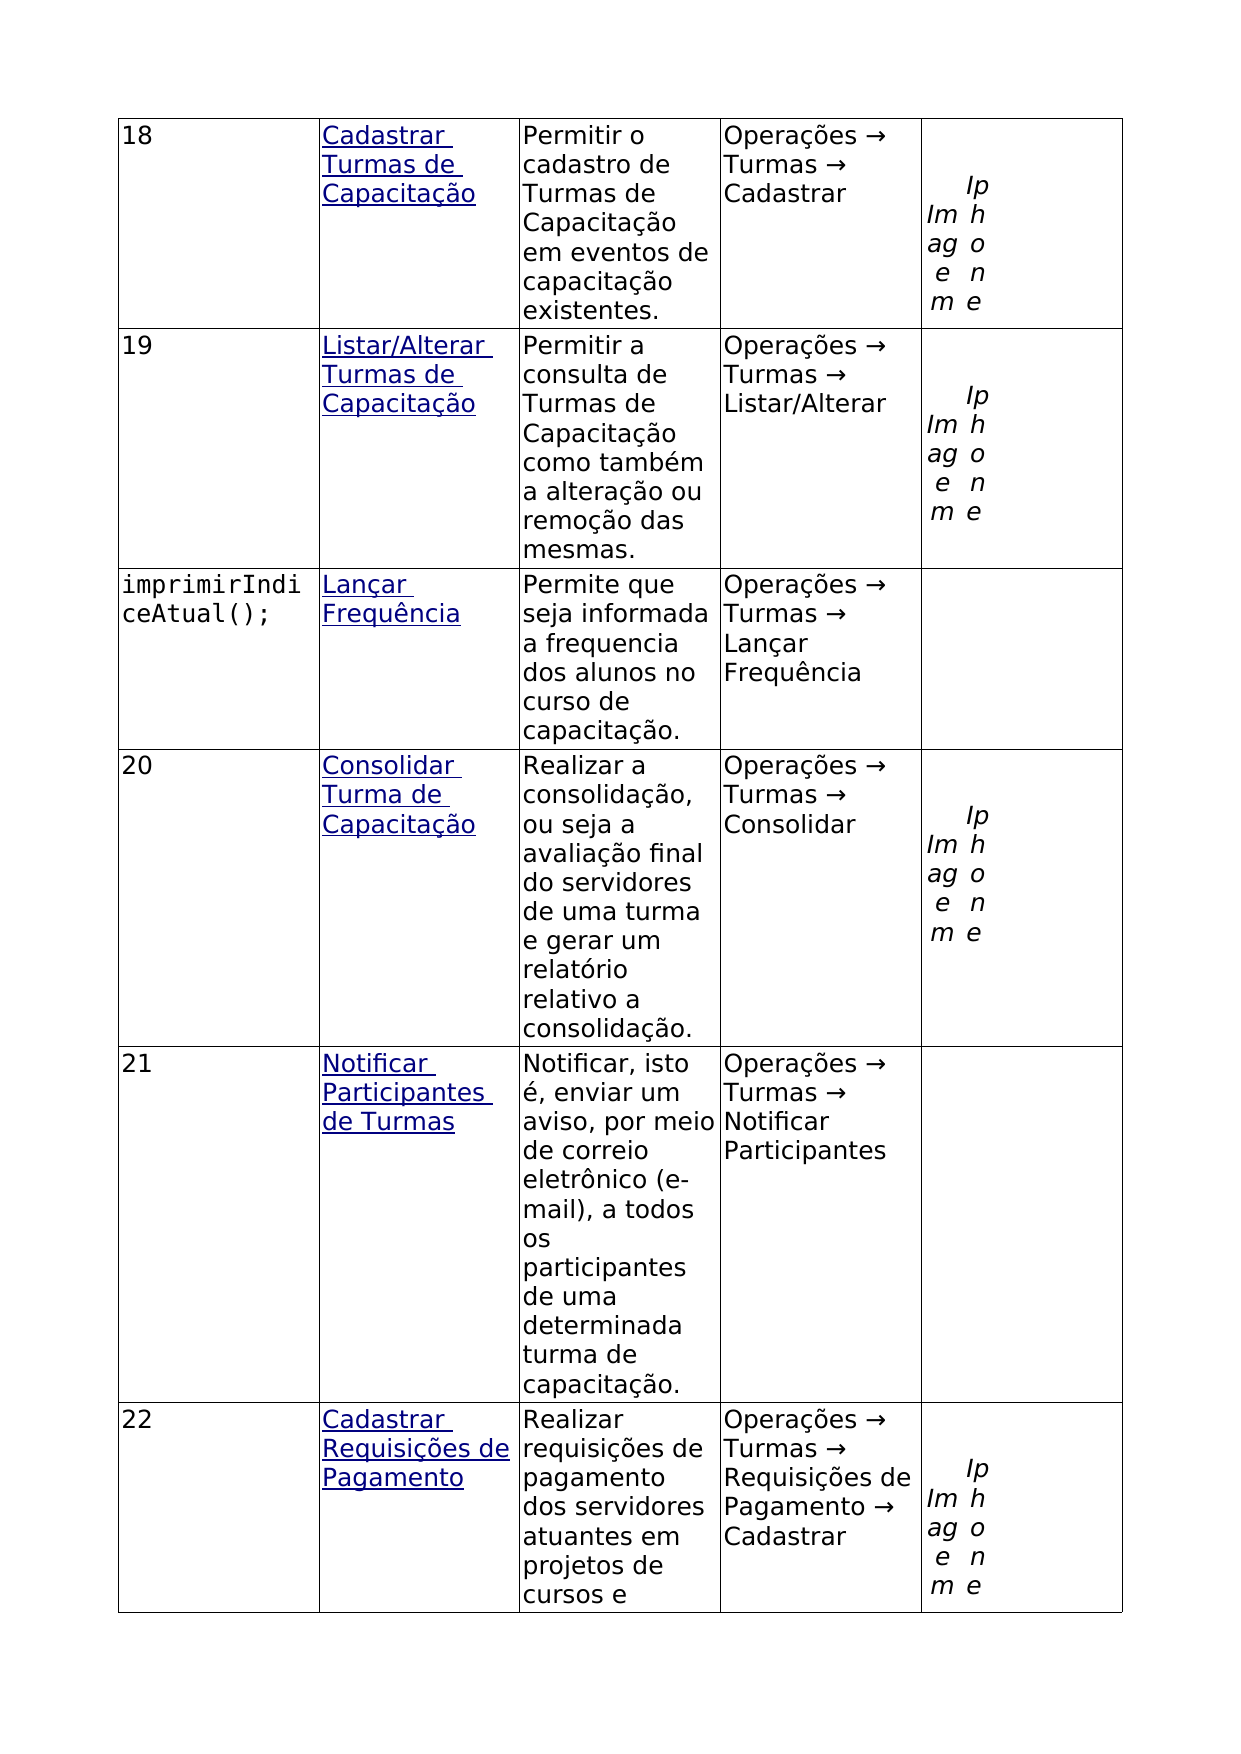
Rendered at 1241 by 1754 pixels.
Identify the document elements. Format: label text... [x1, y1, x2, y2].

table_cell [922, 329, 1122, 567]
table_cell [922, 1403, 1122, 1612]
table_cell 18 [119, 119, 319, 328]
table_cell 19 [119, 329, 319, 567]
table_cell Cadastrar Requisições de Pagamento [320, 1403, 519, 1612]
table_cell Permite que seja informada a frequencia dos alunos no curso de capacitação. [520, 569, 720, 748]
table_cell Permitir o cadastro de Turmas de Capacitação em eventos de capacitação existentes. [520, 119, 720, 328]
table_cell Realizar a consolidação, ou seja a avaliação final do servidores de uma turma e gerar um relatório relativo a consolidação. [520, 750, 720, 1046]
table_cell [922, 750, 1122, 1046]
table_cell 22 [119, 1403, 319, 1612]
table_cell imprimirIndiceAtual(); [119, 569, 319, 748]
table_cell Operações → Turmas → Lançar Frequência [721, 569, 921, 748]
table_cell Notificar Participantes de Turmas [320, 1047, 519, 1402]
table_cell Listar/Alterar Turmas de Capacitação [320, 329, 519, 567]
table_cell Operações → Turmas → Listar/Alterar [721, 329, 921, 567]
table_cell Lançar Frequência [320, 569, 519, 748]
table_cell Cadastrar Turmas de Capacitação [320, 119, 519, 328]
table_cell Realizar requisições de pagamento dos servidores atuantes em projetos de cursos e [520, 1403, 720, 1612]
table_cell Operações → Turmas → Consolidar [721, 750, 921, 1046]
table_cell [922, 1047, 1122, 1402]
table_cell 21 [119, 1047, 319, 1402]
table_cell Notificar, isto é, enviar um aviso, por meio de correio eletrônico (e-mail), a todos os participantes de uma determinada turma de capacitação. [520, 1047, 720, 1402]
table_cell [922, 569, 1122, 748]
table_cell Operações → Turmas → Requisições de Pagamento → Cadastrar [721, 1403, 921, 1612]
table_cell Operações → Turmas → Notificar Participantes [721, 1047, 921, 1402]
table_cell Operações → Turmas → Cadastrar [721, 119, 921, 328]
table_cell 20 [119, 750, 319, 1046]
table_cell Permitir a consulta de Turmas de Capacitação como também a alteração ou remoção das mesmas. [520, 329, 720, 567]
table_cell Consolidar Turma de Capacitação [320, 750, 519, 1046]
table_cell [922, 119, 1122, 328]
